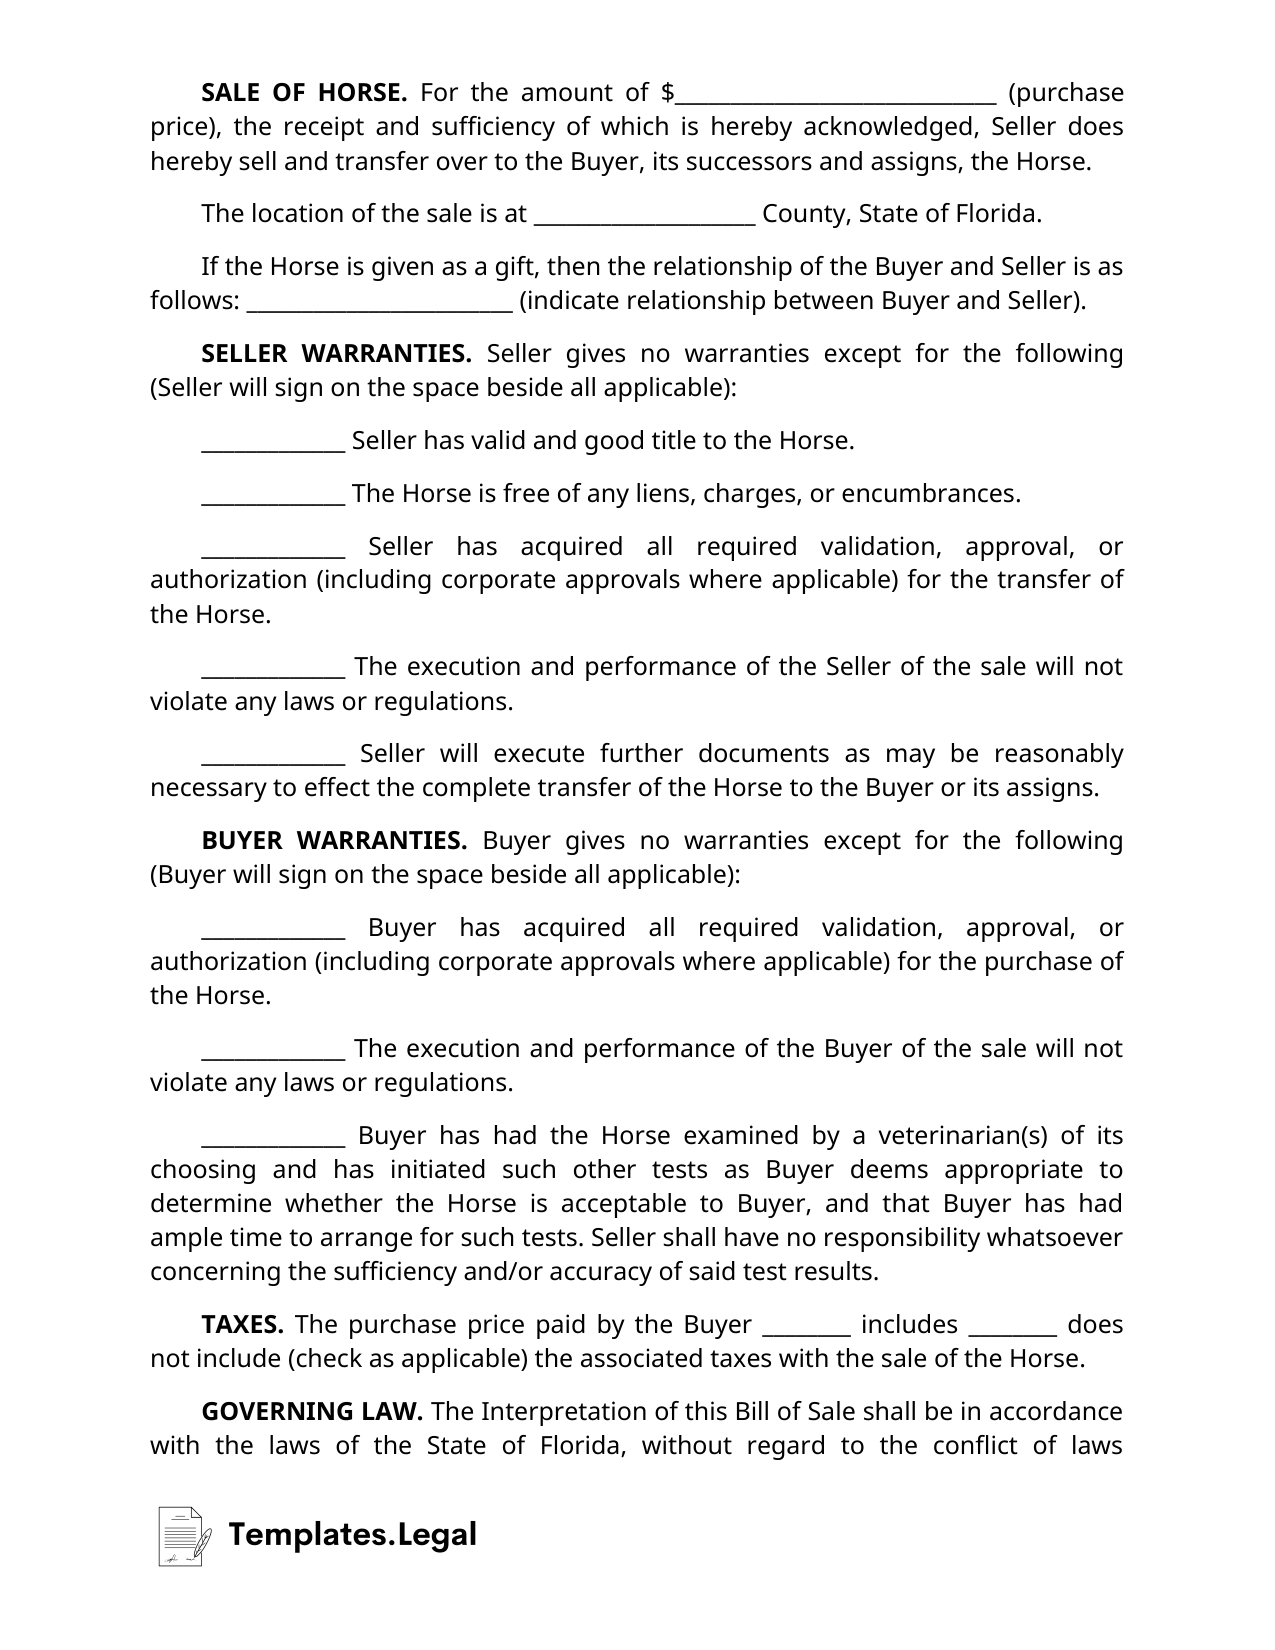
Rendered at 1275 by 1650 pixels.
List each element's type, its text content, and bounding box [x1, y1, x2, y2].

text _____________ The Horse is free of any liens, charges, or encumbrances. [150, 475, 1125, 509]
text _____________ Seller will execute further documents as may be reasonably necessary to effect the complete transfer of the Horse to the Buyer or its assigns. [150, 736, 1125, 804]
text The location of the sale is at ____________________ County, State of Florida. [150, 196, 1125, 230]
text _____________ Seller has valid and good title to the Horse. [150, 422, 1125, 457]
text BUYER WARRANTIES. Buyer gives no warranties except for the following (Buyer will sign on the space beside all applicable): [150, 823, 1125, 891]
text If the Horse is given as a gift, then the relationship of the Buyer and Seller is as follows: ________________________ (indicate relationship between Buyer and Seller). [150, 249, 1125, 317]
text _____________ Seller has acquired all required validation, approval, or authorization (including corporate approvals where applicable) for the transfer of the Horse. [150, 528, 1125, 630]
text SELLER WARRANTIES. Seller gives no warranties except for the following (Seller will sign on the space beside all applicable): [150, 336, 1125, 404]
text _____________ The execution and performance of the Seller of the sale will not violate any laws or regulations. [150, 649, 1125, 717]
text _____________ Buyer has acquired all required validation, approval, or authorization (including corporate approvals where applicable) for the purchase of the Horse. [150, 910, 1125, 1012]
text _____________ The execution and performance of the Buyer of the sale will not violate any laws or regulations. [150, 1031, 1125, 1099]
text _____________ Buyer has had the Horse examined by a veterinarian(s) of its choosing and has initiated such other tests as Buyer deems appropriate to determine whether the Horse is acceptable to Buyer, and that Buyer has had ample time to arrange for such tests. Seller shall have no responsibility whatsoever concerning the sufficiency and/or accuracy of said test results. [150, 1117, 1125, 1288]
text GOVERNING LAW. The Interpretation of this Bill of Sale shall be in accordance with the laws of the State of Florida, without regard to the conflict of laws [150, 1393, 1125, 1462]
text TAXES. The purchase price paid by the Buyer ________ includes ________ does not include (check as applicable) the associated taxes with the sale of the Horse. [150, 1307, 1125, 1375]
text SALE OF HORSE. For the amount of $_____________________________ (purchase price), the receipt and sufficiency of which is hereby acknowledged, Seller does hereby sell and transfer over to the Buyer, its successors and assigns, the Horse. [150, 75, 1125, 177]
